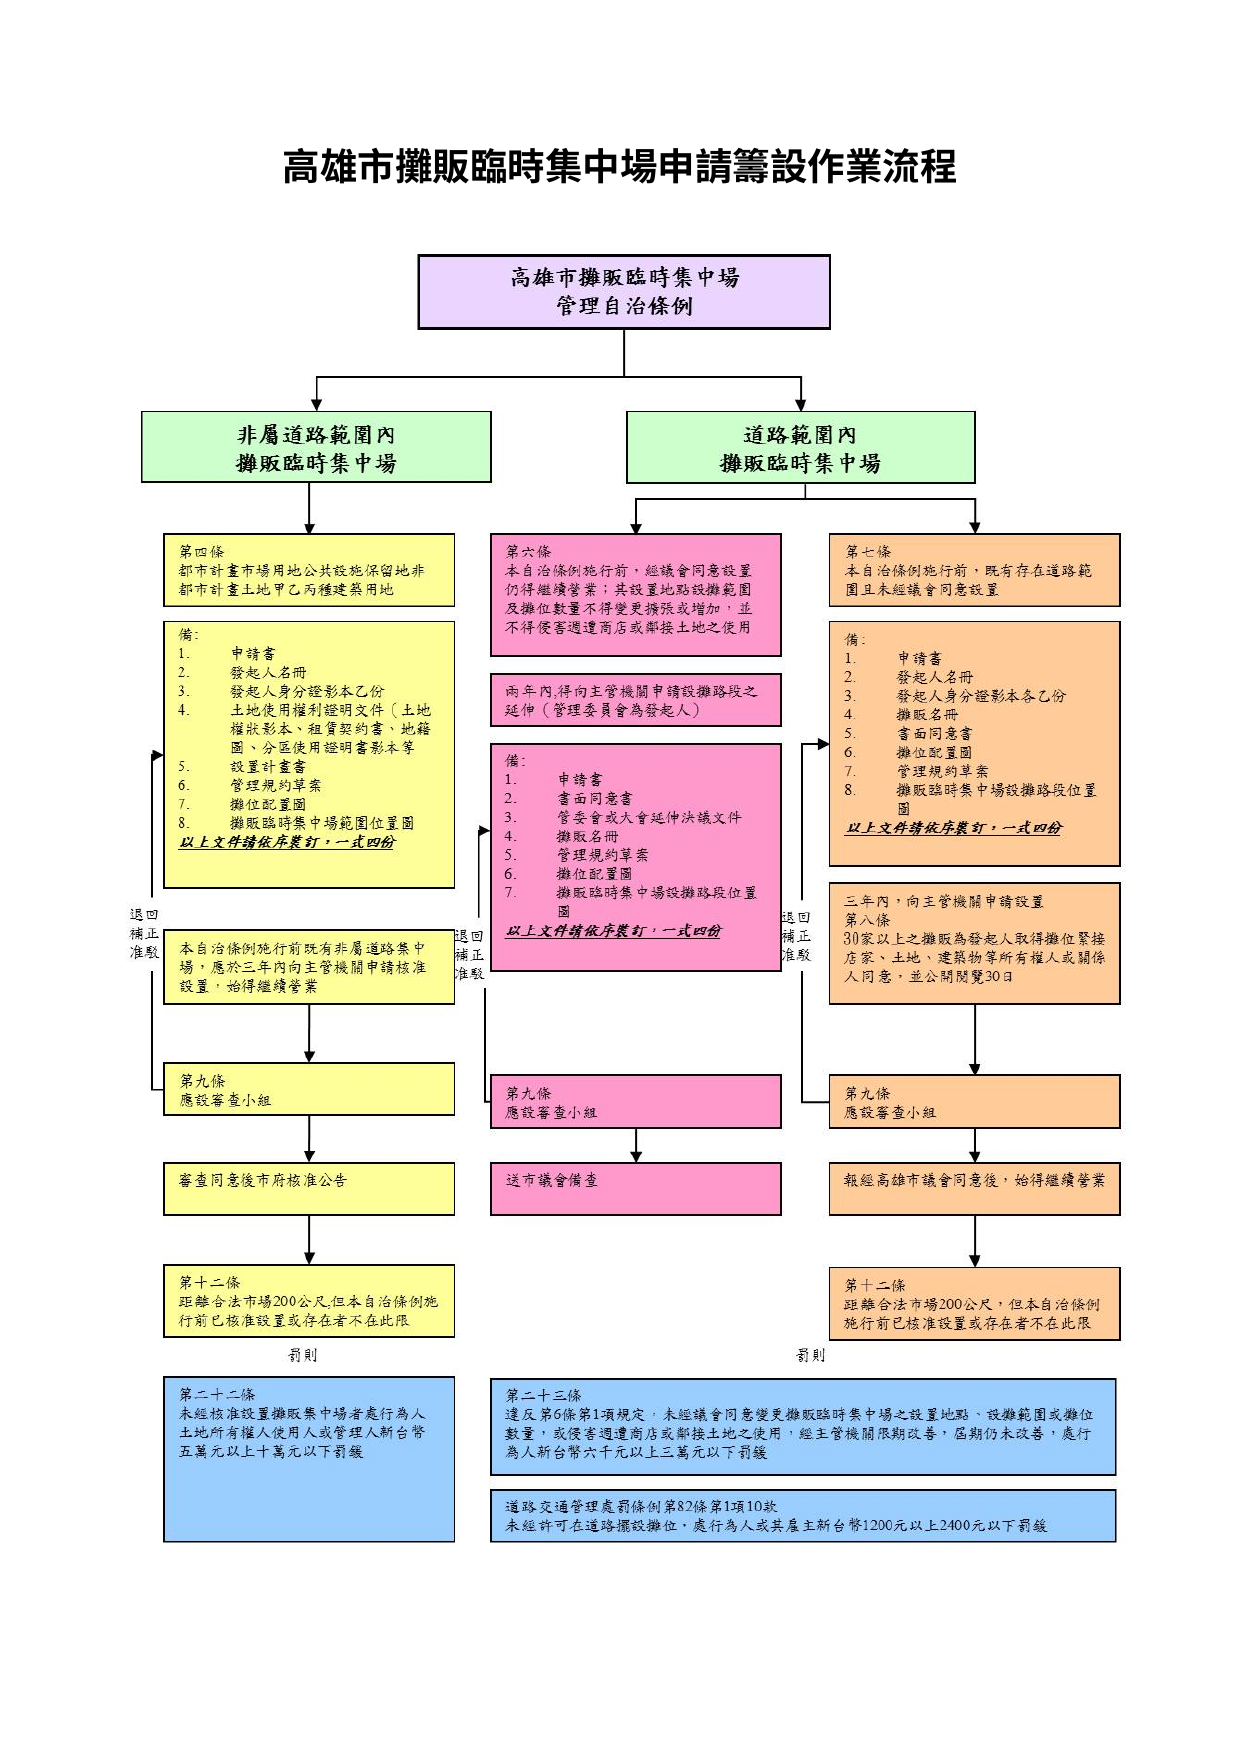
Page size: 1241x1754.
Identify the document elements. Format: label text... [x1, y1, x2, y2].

subtitle 高雄市攤販臨時集中場申請籌設作業流程 [118, 127, 1122, 202]
picture [118, 202, 1128, 1559]
